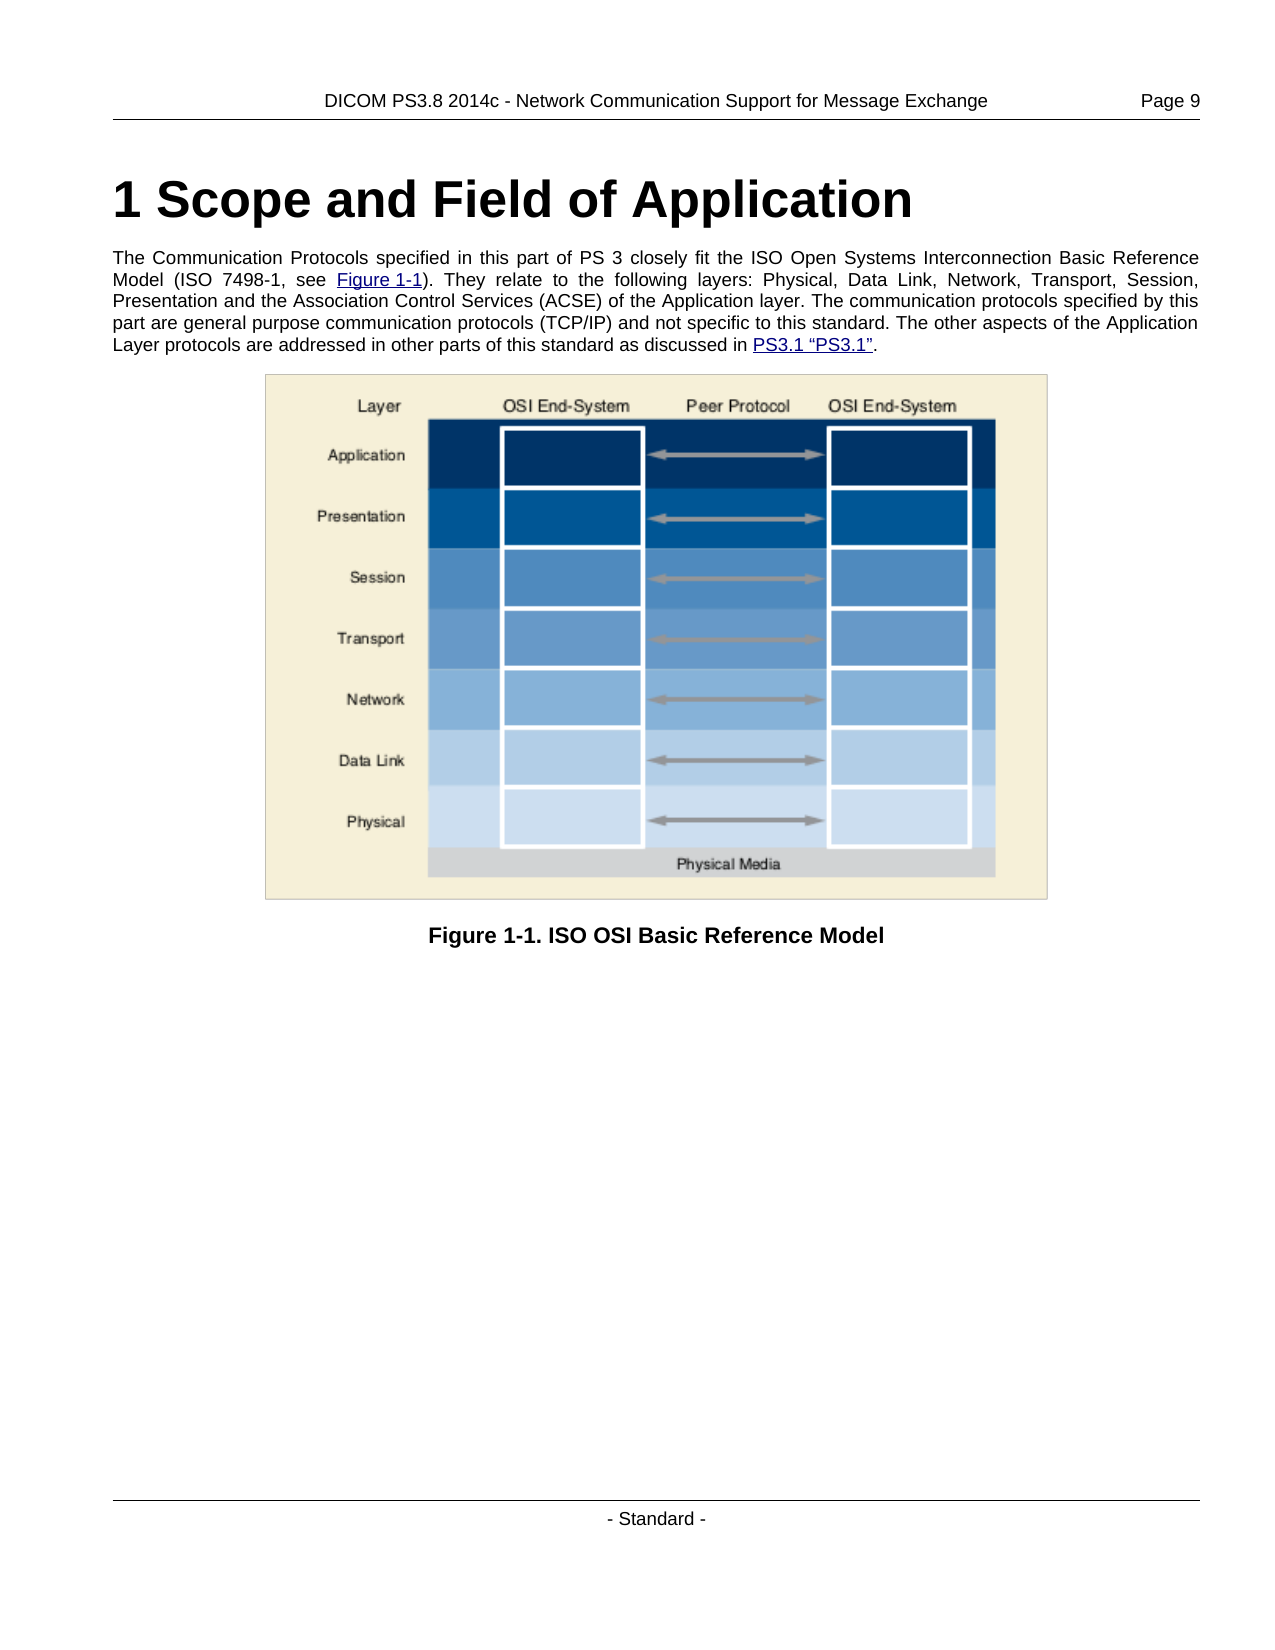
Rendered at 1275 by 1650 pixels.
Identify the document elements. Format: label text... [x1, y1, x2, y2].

text Figure 1-1. ISO OSI Basic Reference Model [112, 923, 1200, 949]
text The Communication Protocols specified in this part of PS 3 closely fit the ISO Open Systems Interconnection Basic Reference Model (ISO 7498-1, see Figure 1-1). They relate to the following layers: Physical, Data Link, Network, Transport, Session, Presentation and the Association Control Services (ACSE) of the Application layer. The communication protocols specified by this part are general purpose communication protocols (TCP/IP) and not specific to this standard. The other aspects of the Application Layer protocols are addressed in other parts of this standard as discussed in PS3.1 “PS3.1”. [112, 247, 1200, 355]
picture [264, 373, 1049, 901]
text 1 Scope and Field of Application [112, 169, 1200, 228]
